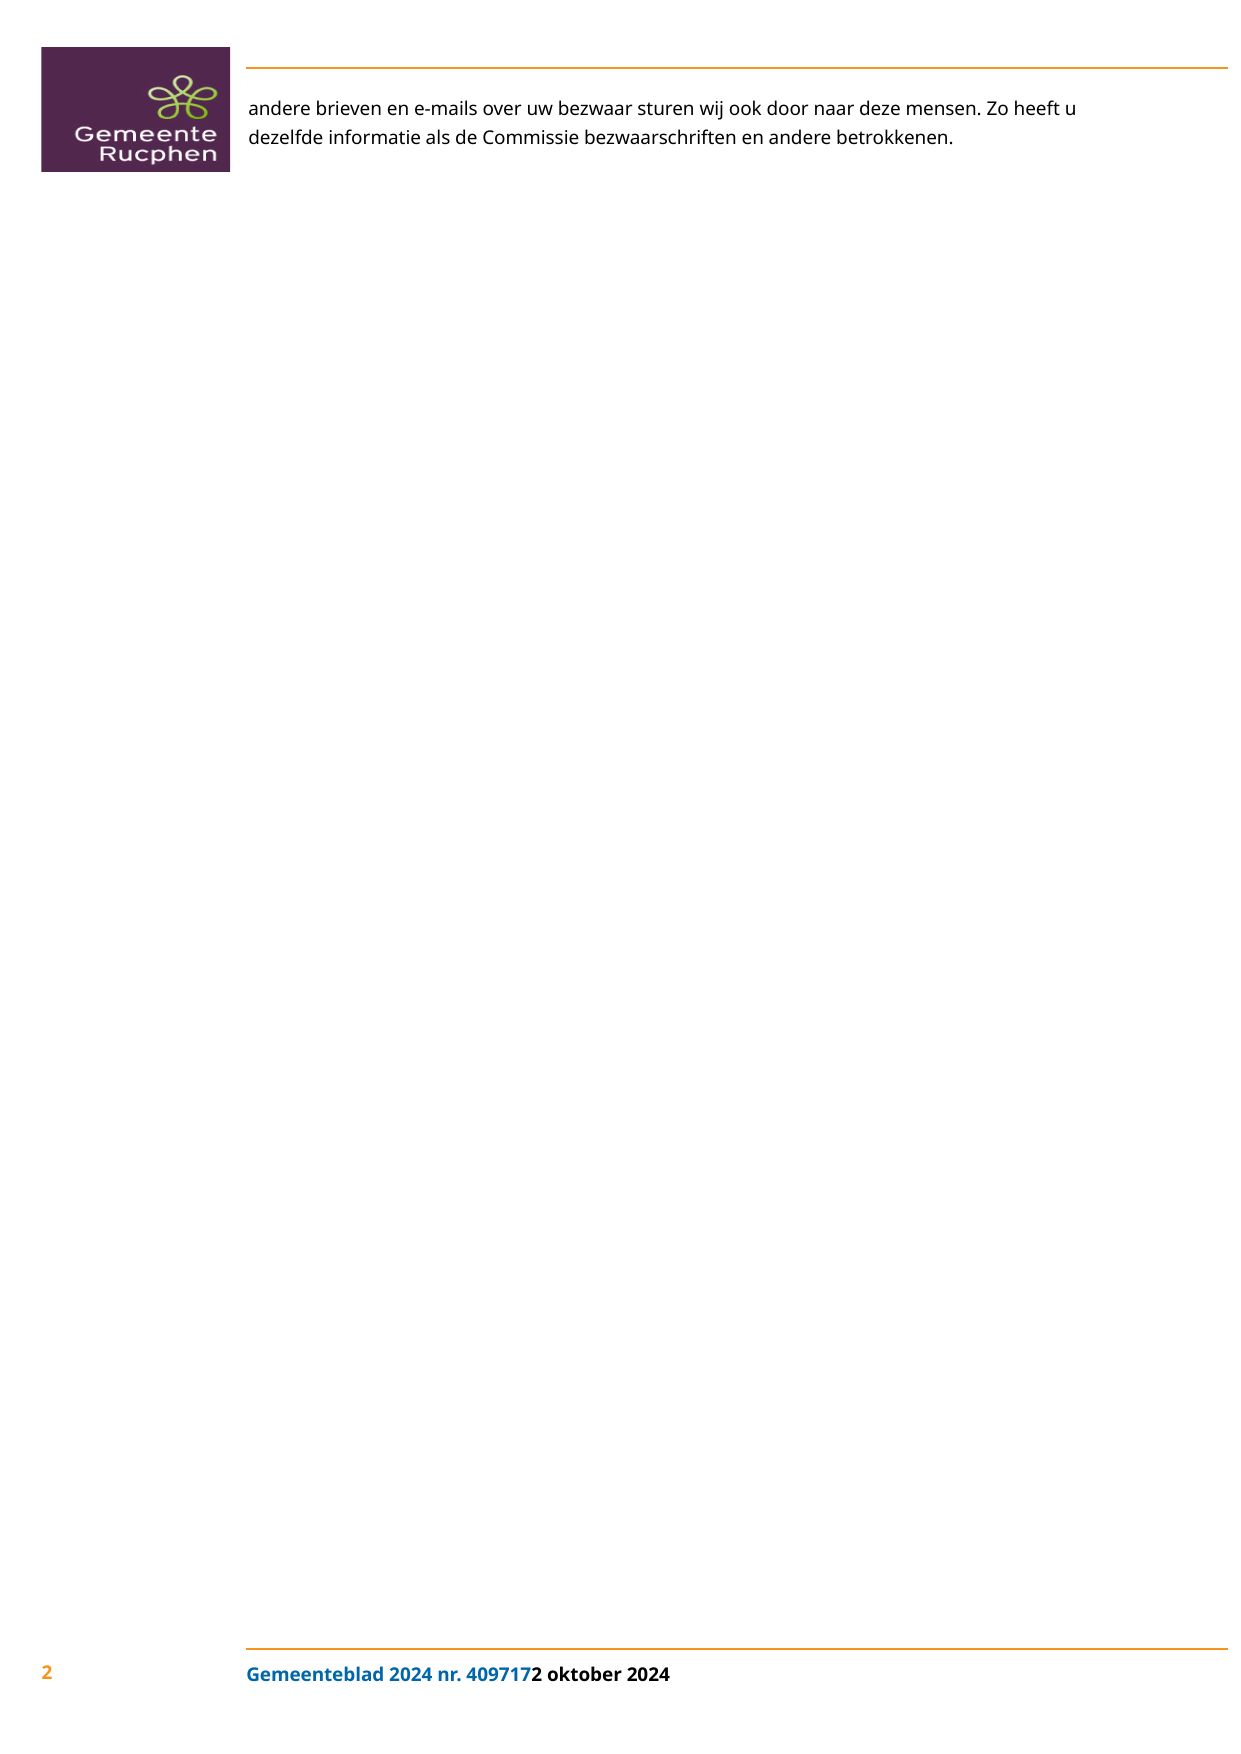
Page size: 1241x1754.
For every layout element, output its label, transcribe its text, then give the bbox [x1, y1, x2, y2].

text andere brieven en e-mails over uw bezwaar sturen wij ook door naar deze mensen. Zo heeft u dezelfde informatie als de Commissie bezwaarschriften en andere betrokkenen. [248, 95, 1152, 150]
picture [41, 47, 231, 172]
